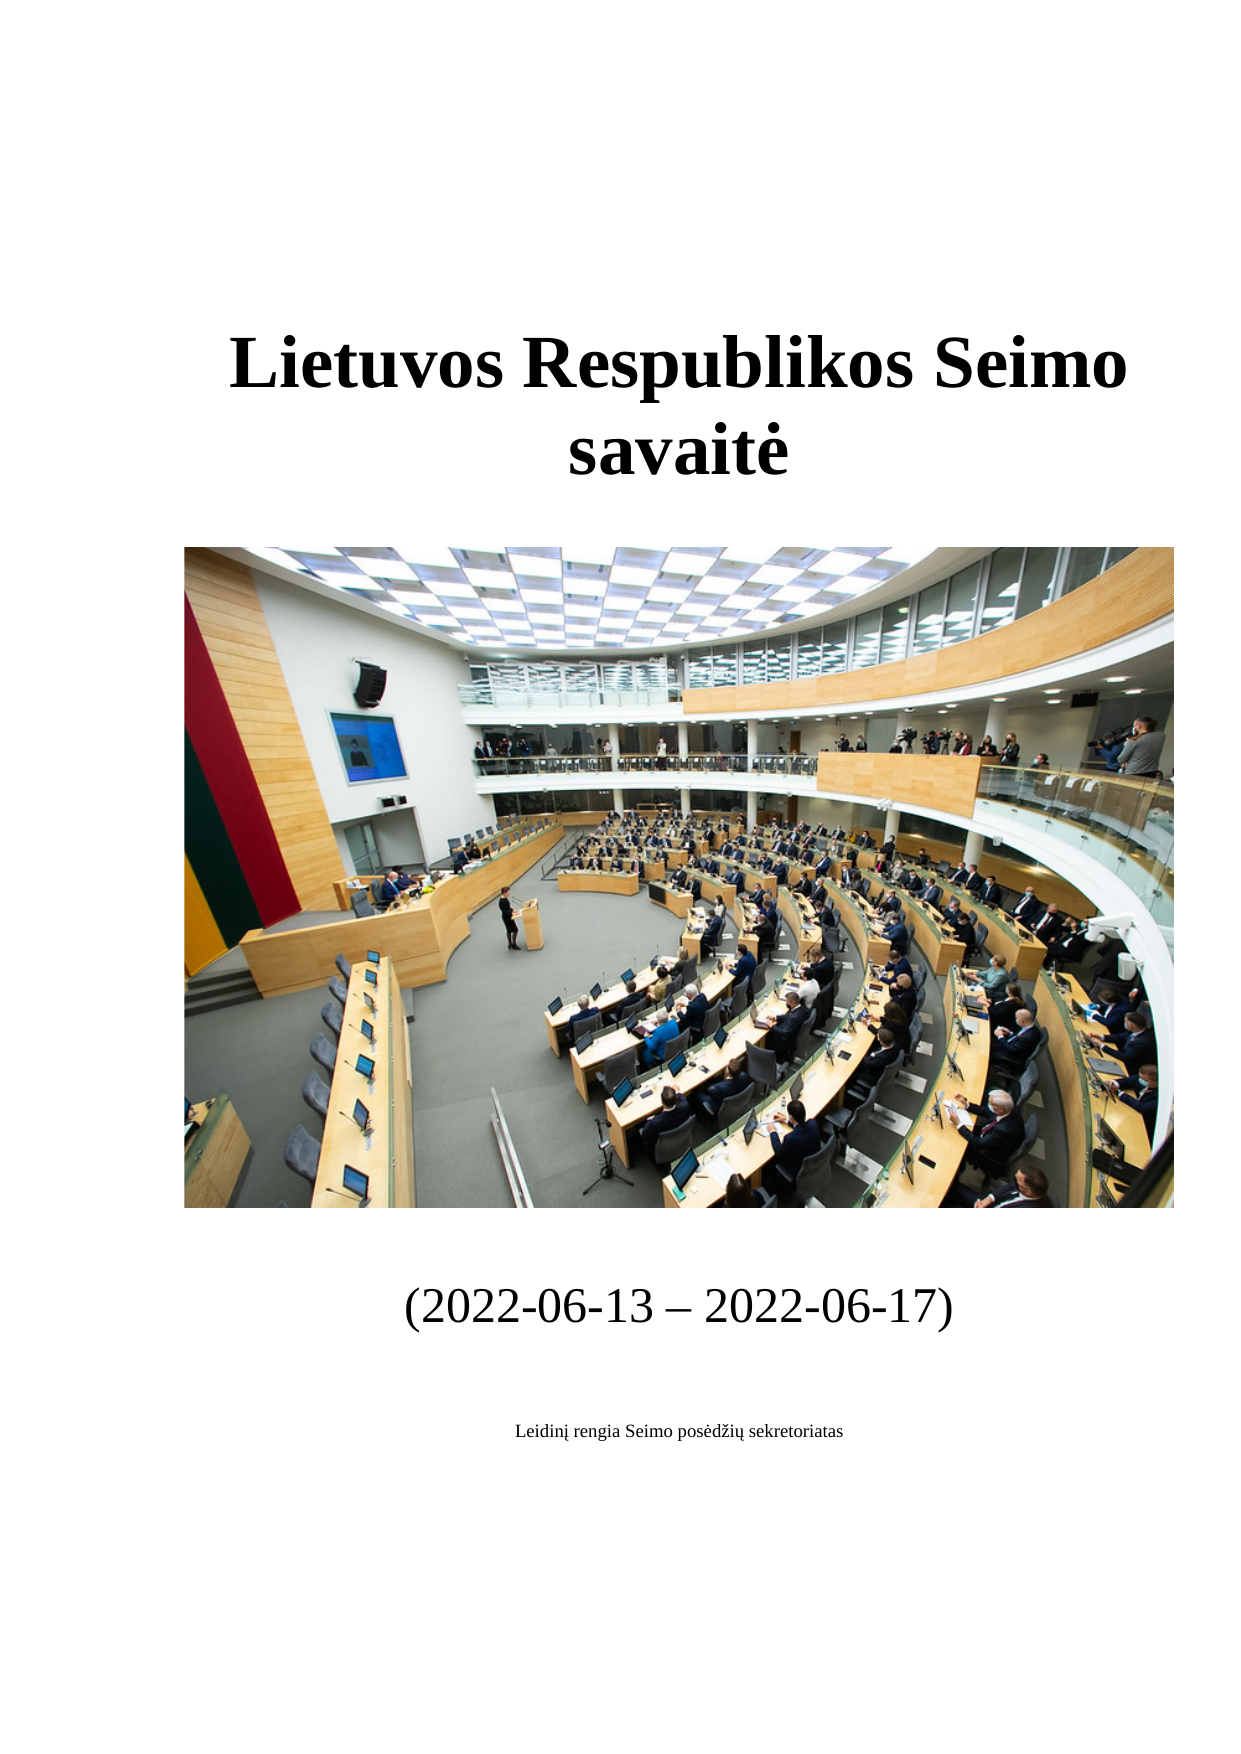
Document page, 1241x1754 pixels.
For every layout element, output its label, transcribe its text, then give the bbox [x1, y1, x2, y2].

text Lietuvos Respublikos Seimo savaitė [177, 318, 1181, 490]
text Leidinį rengia Seimo posėdžių sekretoriatas [177, 1419, 1181, 1441]
text (2022-06-13 – 2022-06-17) [177, 1276, 1181, 1333]
